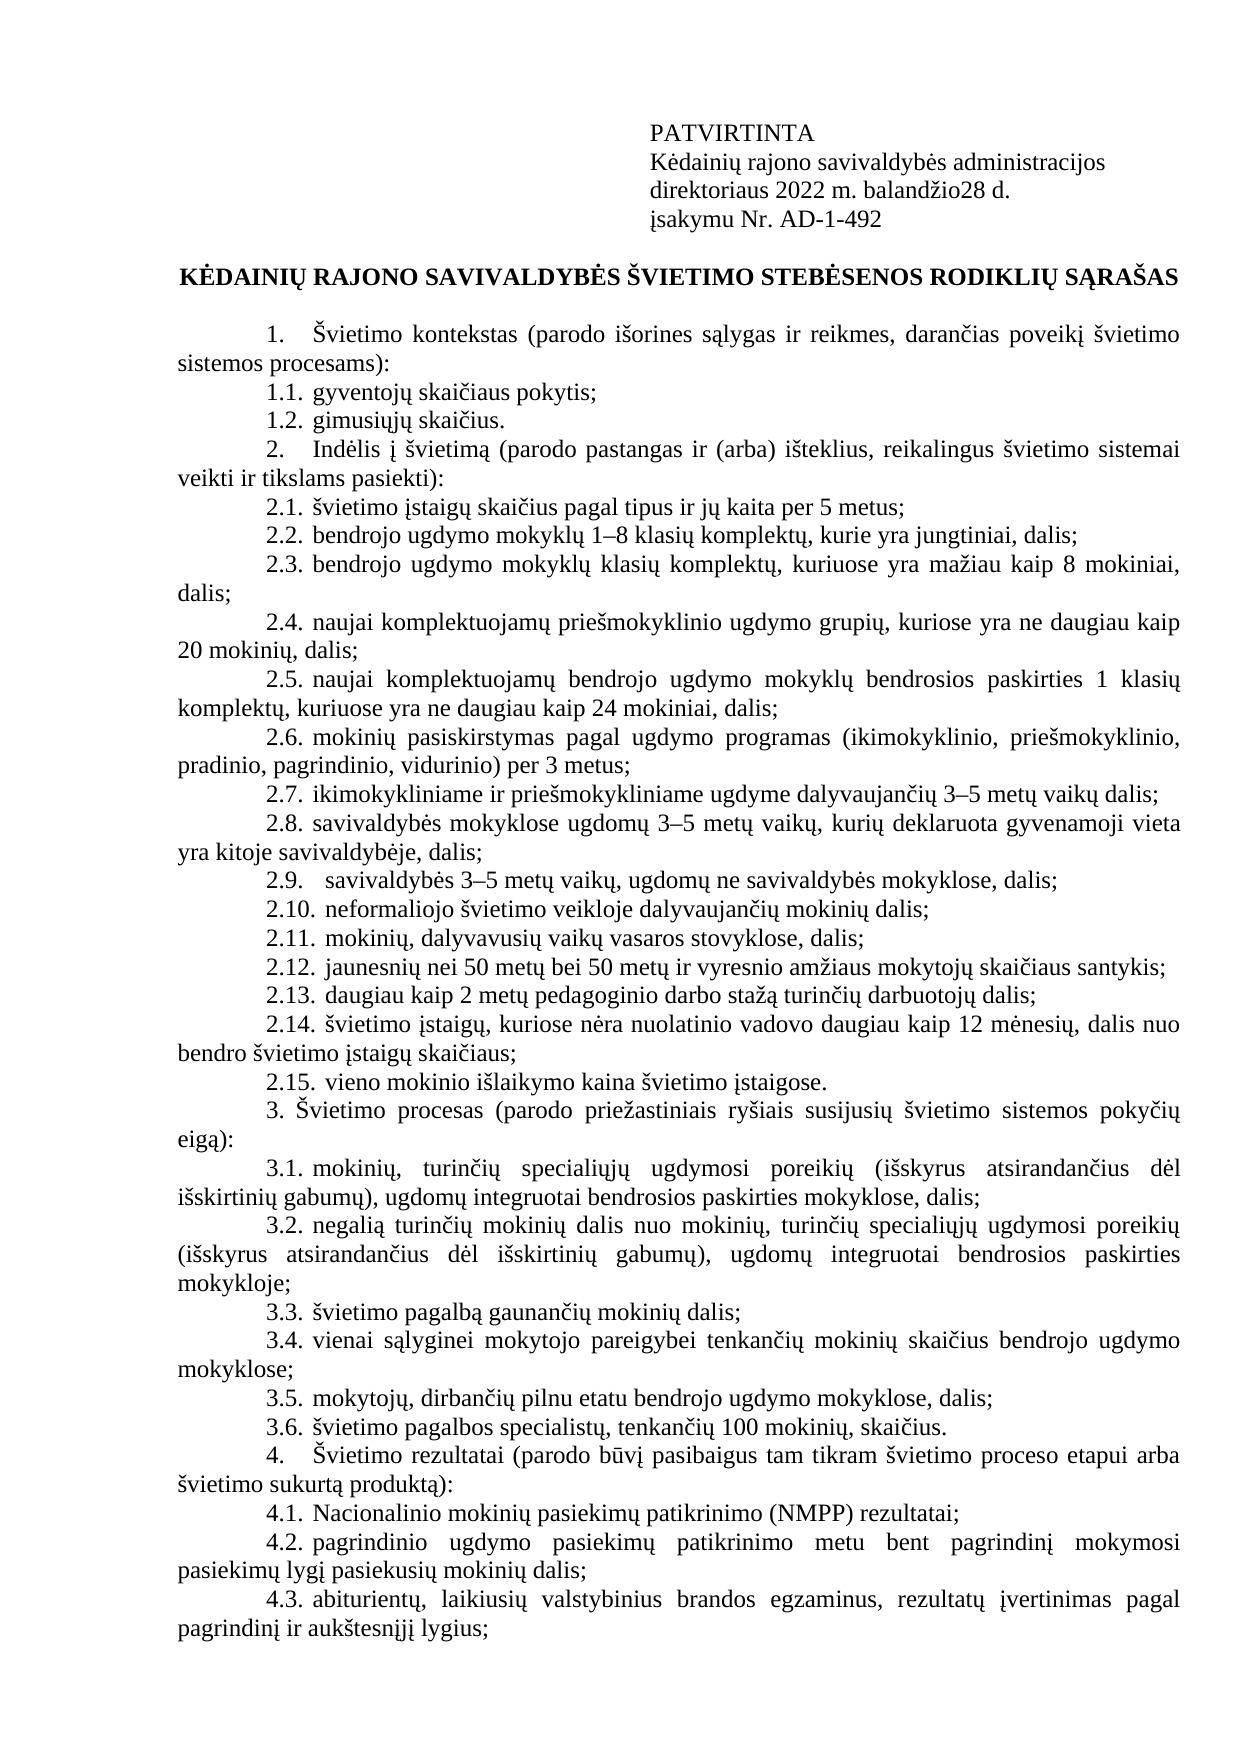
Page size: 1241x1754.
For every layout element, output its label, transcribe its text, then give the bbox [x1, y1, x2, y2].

text 3.6. švietimo pagalbos specialistų, tenkančių 100 mokinių, skaičius. [177, 1412, 1181, 1441]
text 2.3. bendrojo ugdymo mokyklų klasių komplektų, kuriuose yra mažiau kaip 8 mokiniai, dalis; [177, 549, 1181, 607]
text 2.8. savivaldybės mokyklose ugdomų 3–5 metų vaikų, kurių deklaruota gyvenamoji vieta yra kitoje savivaldybėje, dalis; [177, 808, 1181, 866]
text 2.15. vieno mokinio išlaikymo kaina švietimo įstaigose. [177, 1067, 1181, 1096]
text 2.13. daugiau kaip 2 metų pedagoginio darbo stažą turinčių darbuotojų dalis; [177, 981, 1181, 1009]
text 2.4. naujai komplektuojamų priešmokyklinio ugdymo grupių, kuriose yra ne daugiau kaip 20 mokinių, dalis; [177, 607, 1181, 664]
text 1. Švietimo kontekstas (parodo išorines sąlygas ir reikmes, darančias poveikį švietimo sistemos procesams): [177, 319, 1181, 377]
text 3.2. negalią turinčių mokinių dalis nuo mokinių, turinčių specialiųjų ugdymosi poreikių (išskyrus atsirandančius dėl išskirtinių gabumų), ugdomų integruotai bendrosios paskirties mokykloje; [177, 1211, 1181, 1297]
text 3.3. švietimo pagalbą gaunančių mokinių dalis; [177, 1297, 1181, 1326]
text 2.2. bendrojo ugdymo mokyklų 1–8 klasių komplektų, kurie yra jungtiniai, dalis; [177, 521, 1181, 549]
text 2.5. naujai komplektuojamų bendrojo ugdymo mokyklų bendrosios paskirties 1 klasių komplektų, kuriuose yra ne daugiau kaip 24 mokiniai, dalis; [177, 664, 1181, 722]
text 2.9. savivaldybės 3–5 metų vaikų, ugdomų ne savivaldybės mokyklose, dalis; [177, 866, 1181, 894]
text 3. Švietimo procesas (parodo priežastiniais ryšiais susijusių švietimo sistemos pokyčių eigą): [177, 1096, 1181, 1153]
text 2.10. neformaliojo švietimo veikloje dalyvaujančių mokinių dalis; [177, 894, 1181, 923]
text 2.6. mokinių pasiskirstymas pagal ugdymo programas (ikimokyklinio, priešmokyklinio, pradinio, pagrindinio, vidurinio) per 3 metus; [177, 722, 1181, 779]
text 4.2. pagrindinio ugdymo pasiekimų patikrinimo metu bent pagrindinį mokymosi pasiekimų lygį pasiekusių mokinių dalis; [177, 1527, 1181, 1584]
text 3.4. vienai sąlyginei mokytojo pareigybei tenkančių mokinių skaičius bendrojo ugdymo mokyklose; [177, 1326, 1181, 1383]
text 2.11. mokinių, dalyvavusių vaikų vasaros stovyklose, dalis; [177, 923, 1181, 952]
text 1.2. gimusiųjų skaičius. [177, 406, 1181, 434]
text 4. Švietimo rezultatai (parodo būvį pasibaigus tam tikram švietimo proceso etapui arba švietimo sukurtą produktą): [177, 1441, 1181, 1498]
text 2.14. švietimo įstaigų, kuriose nėra nuolatinio vadovo daugiau kaip 12 mėnesių, dalis nuo bendro švietimo įstaigų skaičiaus; [177, 1009, 1181, 1067]
text įsakymu Nr. AD-1-492 [649, 204, 1181, 233]
text 1.1. gyventojų skaičiaus pokytis; [177, 377, 1181, 406]
text 2.7. ikimokykliniame ir priešmokykliniame ugdyme dalyvaujančių 3–5 metų vaikų dalis; [177, 779, 1181, 808]
text 4.1. Nacionalinio mokinių pasiekimų patikrinimo (NMPP) rezultatai; [177, 1498, 1181, 1527]
text Kėdainių rajono savivaldybės administracijos [649, 147, 1181, 176]
text 2.12. jaunesnių nei 50 metų bei 50 metų ir vyresnio amžiaus mokytojų skaičiaus santykis; [177, 952, 1181, 981]
text 3.1. mokinių, turinčių specialiųjų ugdymosi poreikių (išskyrus atsirandančius dėl išskirtinių gabumų), ugdomų integruotai bendrosios paskirties mokyklose, dalis; [177, 1153, 1181, 1211]
text 4.3. abiturientų, laikiusių valstybinius brandos egzaminus, rezultatų įvertinimas pagal pagrindinį ir aukštesnįjį lygius; [177, 1584, 1181, 1642]
text 3.5. mokytojų, dirbančių pilnu etatu bendrojo ugdymo mokyklose, dalis; [177, 1383, 1181, 1412]
text 2.1. švietimo įstaigų skaičius pagal tipus ir jų kaita per 5 metus; [177, 492, 1181, 521]
text 2. Indėlis į švietimą (parodo pastangas ir (arba) išteklius, reikalingus švietimo sistemai veikti ir tikslams pasiekti): [177, 434, 1181, 492]
text PATVIRTINTA [649, 118, 1181, 147]
text KĖDAINIŲ RAJONO SAVIVALDYBĖS Švietimo stebėsenos RODIKLIŲ SĄRAŠAS [177, 262, 1181, 291]
text direktoriaus 2022 m. balandžio28 d. [649, 176, 1181, 204]
